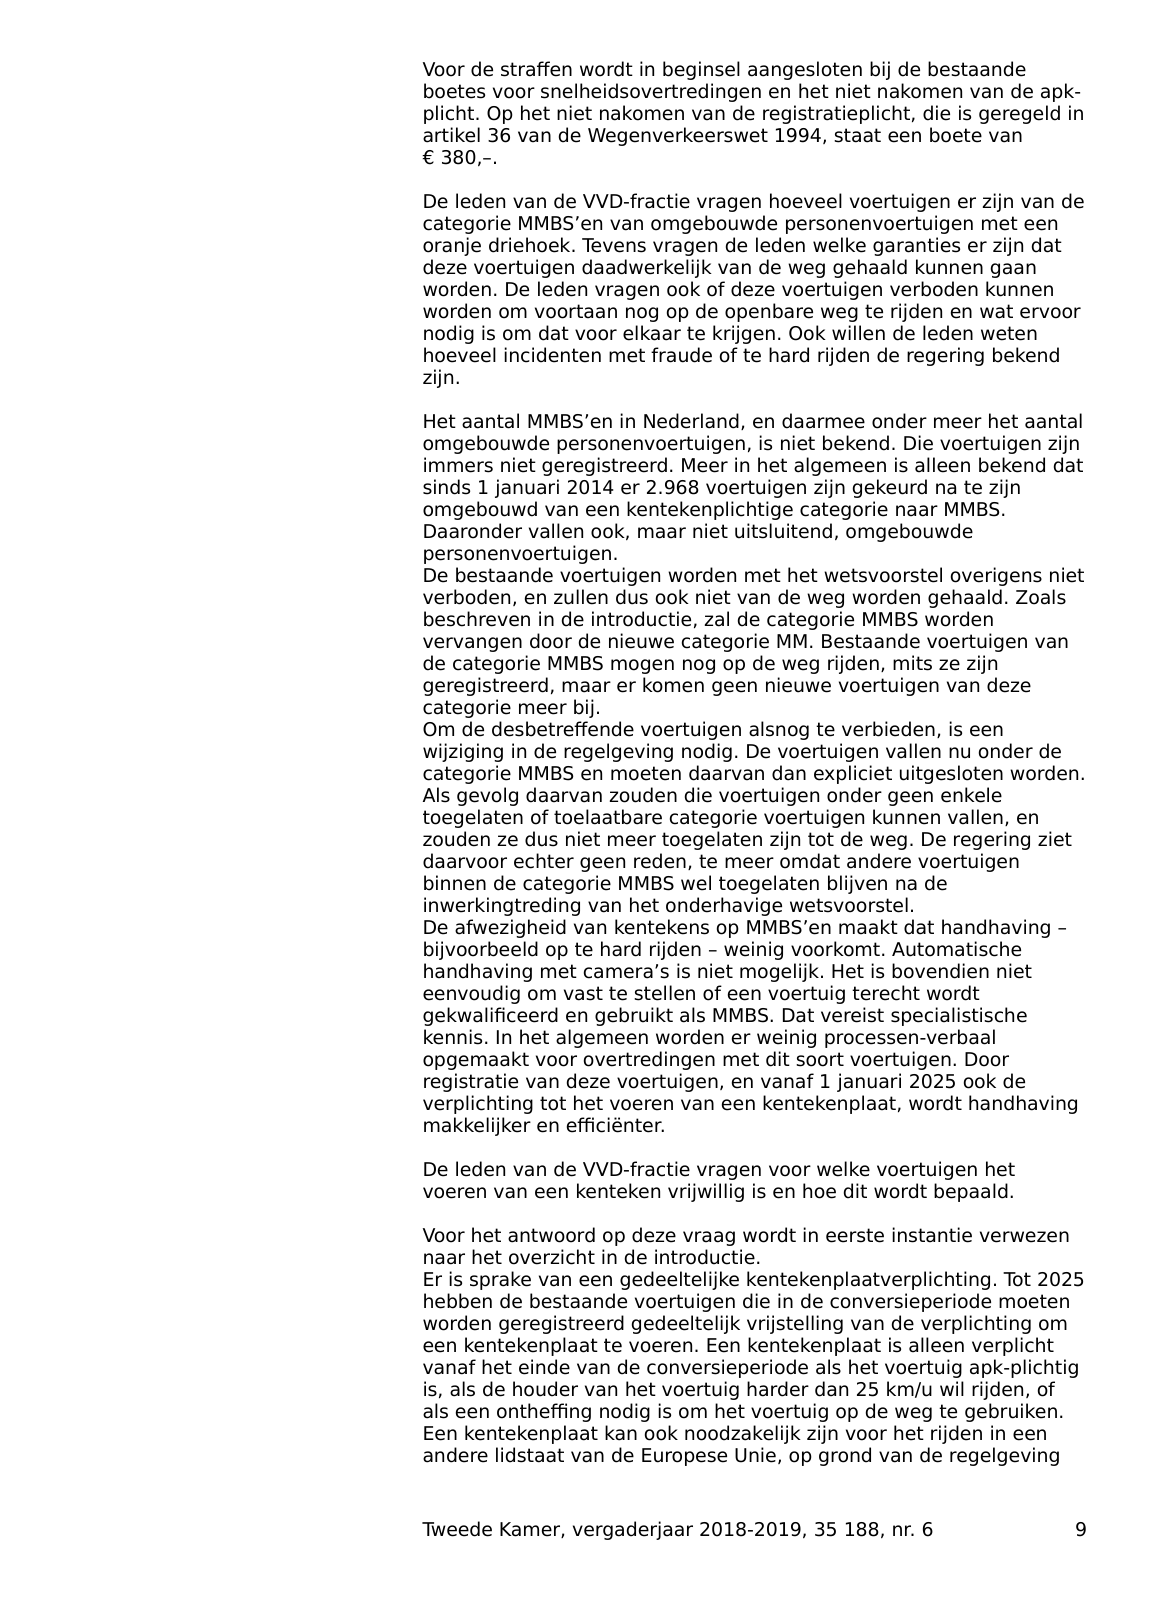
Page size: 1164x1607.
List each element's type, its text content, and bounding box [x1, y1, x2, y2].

text De bestaande voertuigen worden met het wetsvoorstel overigens niet verboden, en zullen dus ook niet van de weg worden gehaald. Zoals beschreven in de introductie, zal de categorie MMBS worden vervangen door de nieuwe categorie MM. Bestaande voertuigen van de categorie MMBS mogen nog op de weg rijden, mits ze zijn geregistreerd, maar er komen geen nieuwe voertuigen van deze categorie meer bij. [422, 565, 1087, 719]
text Voor het antwoord op deze vraag wordt in eerste instantie verwezen naar het overzicht in de introductie. [422, 1225, 1087, 1269]
text Voor de straffen wordt in beginsel aangesloten bij de bestaande boetes voor snelheidsovertredingen en het niet nakomen van de apk-plicht. Op het niet nakomen van de registratieplicht, die is geregeld in artikel 36 van de Wegenverkeerswet 1994, staat een boete van € 380,–. [422, 59, 1087, 169]
text Het aantal MMBS’en in Nederland, en daarmee onder meer het aantal omgebouwde personenvoertuigen, is niet bekend. Die voertuigen zijn immers niet geregistreerd. Meer in het algemeen is alleen bekend dat sinds 1 januari 2014 er 2.968 voertuigen zijn gekeurd na te zijn omgebouwd van een kentekenplichtige categorie naar MMBS. Daaronder vallen ook, maar niet uitsluitend, omgebouwde personenvoertuigen. [422, 411, 1087, 565]
text Om de desbetreffende voertuigen alsnog te verbieden, is een wijziging in de regelgeving nodig. De voertuigen vallen nu onder de categorie MMBS en moeten daarvan dan expliciet uitgesloten worden. Als gevolg daarvan zouden die voertuigen onder geen enkele toegelaten of toelaatbare categorie voertuigen kunnen vallen, en zouden ze dus niet meer toegelaten zijn tot de weg. De regering ziet daarvoor echter geen reden, te meer omdat andere voertuigen binnen de categorie MMBS wel toegelaten blijven na de inwerkingtreding van het onderhavige wetsvoorstel. [422, 719, 1087, 917]
text De leden van de VVD-fractie vragen voor welke voertuigen het voeren van een kenteken vrijwillig is en hoe dit wordt bepaald. [422, 1159, 1087, 1203]
text Er is sprake van een gedeeltelijke kentekenplaatverplichting. Tot 2025 hebben de bestaande voertuigen die in de conversieperiode moeten worden geregistreerd gedeeltelijk vrijstelling van de verplichting om een kentekenplaat te voeren. Een kentekenplaat is alleen verplicht vanaf het einde van de conversieperiode als het voertuig apk-plichtig is, als de houder van het voertuig harder dan 25 km/u wil rijden, of als een ontheffing nodig is om het voertuig op de weg te gebruiken. Een kentekenplaat kan ook noodzakelijk zijn voor het rijden in een andere lidstaat van de Europese Unie, op grond van de regelgeving [422, 1269, 1087, 1467]
text De leden van de VVD-fractie vragen hoeveel voertuigen er zijn van de categorie MMBS’en van omgebouwde personenvoertuigen met een oranje driehoek. Tevens vragen de leden welke garanties er zijn dat deze voertuigen daadwerkelijk van de weg gehaald kunnen gaan worden. De leden vragen ook of deze voertuigen verboden kunnen worden om voortaan nog op de openbare weg te rijden en wat ervoor nodig is om dat voor elkaar te krijgen. Ook willen de leden weten hoeveel incidenten met fraude of te hard rijden de regering bekend zijn. [422, 191, 1087, 389]
text De afwezigheid van kentekens op MMBS’en maakt dat handhaving – bijvoorbeeld op te hard rijden – weinig voorkomt. Automatische handhaving met camera’s is niet mogelijk. Het is bovendien niet eenvoudig om vast te stellen of een voertuig terecht wordt gekwalificeerd en gebruikt als MMBS. Dat vereist specialistische kennis. In het algemeen worden er weinig processen-verbaal opgemaakt voor overtredingen met dit soort voertuigen. Door registratie van deze voertuigen, en vanaf 1 januari 2025 ook de verplichting tot het voeren van een kentekenplaat, wordt handhaving makkelijker en efficiënter. [422, 917, 1087, 1136]
